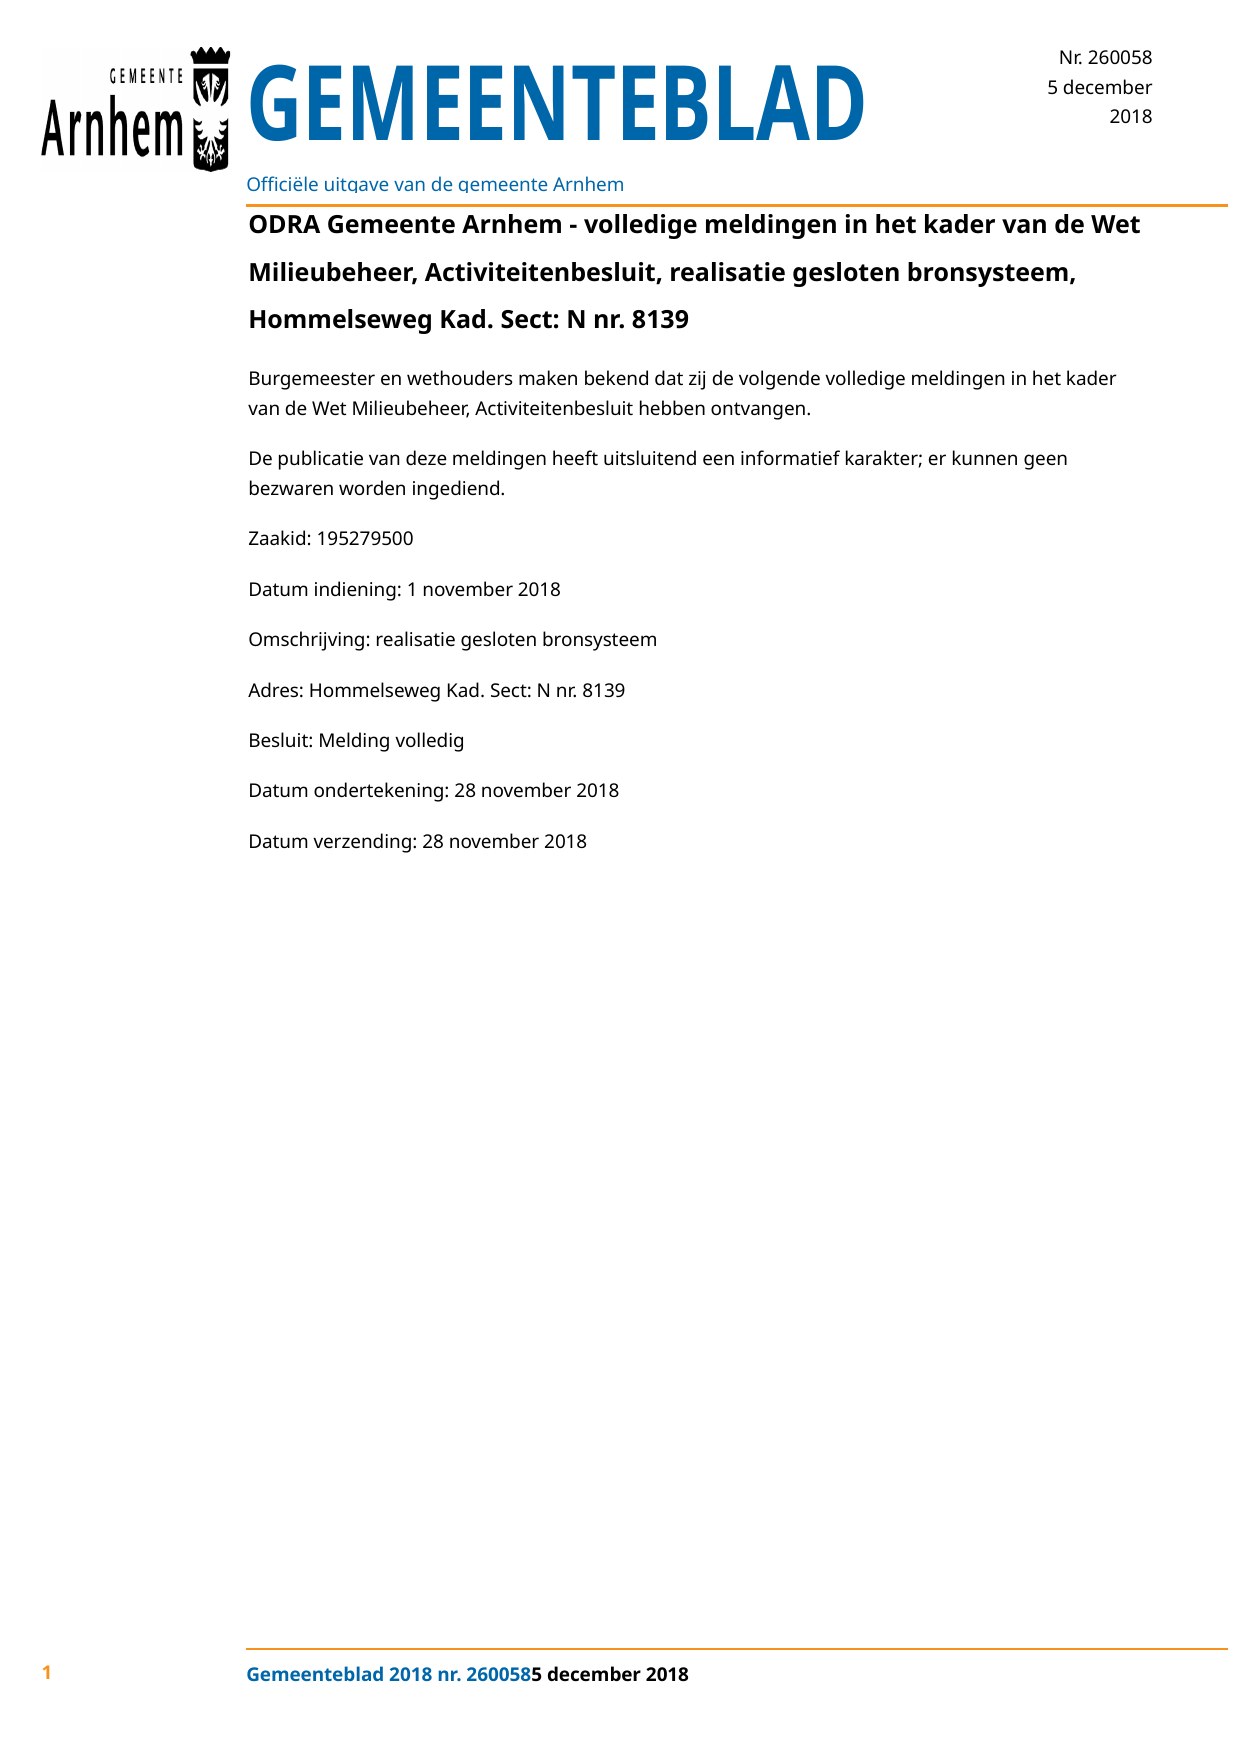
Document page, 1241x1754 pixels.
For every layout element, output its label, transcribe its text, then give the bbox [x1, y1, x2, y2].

text Burgemeester en wethouders maken bekend dat zij de volgende volledige meldingen in het kader van de Wet Milieubeheer, Activiteitenbesluit hebben ontvangen. [248, 366, 1152, 421]
text Omschrijving: realisatie gesloten bronsysteem [248, 626, 1152, 652]
text Adres: Hommelseweg Kad. Sect: N nr. 8139 [248, 677, 1152, 702]
text Datum ondertekening: 28 november 2018 [248, 778, 1152, 803]
text De publicatie van deze meldingen heeft uitsluitend een informatief karakter; er kunnen geen bezwaren worden ingediend. [248, 446, 1152, 501]
text Besluit: Melding volledig [248, 727, 1152, 753]
text Datum verzending: 28 november 2018 [248, 828, 1152, 854]
text Datum indiening: 1 november 2018 [248, 576, 1152, 602]
text ODRA Gemeente Arnhem - volledige meldingen in het kader van de Wet Milieubeheer, Activiteitenbesluit, realisatie gesloten bronsysteem, Hommelseweg Kad. Sect: N nr. 8139 [248, 207, 1152, 336]
picture [41, 47, 231, 172]
text Zaakid: 195279500 [248, 526, 1152, 551]
